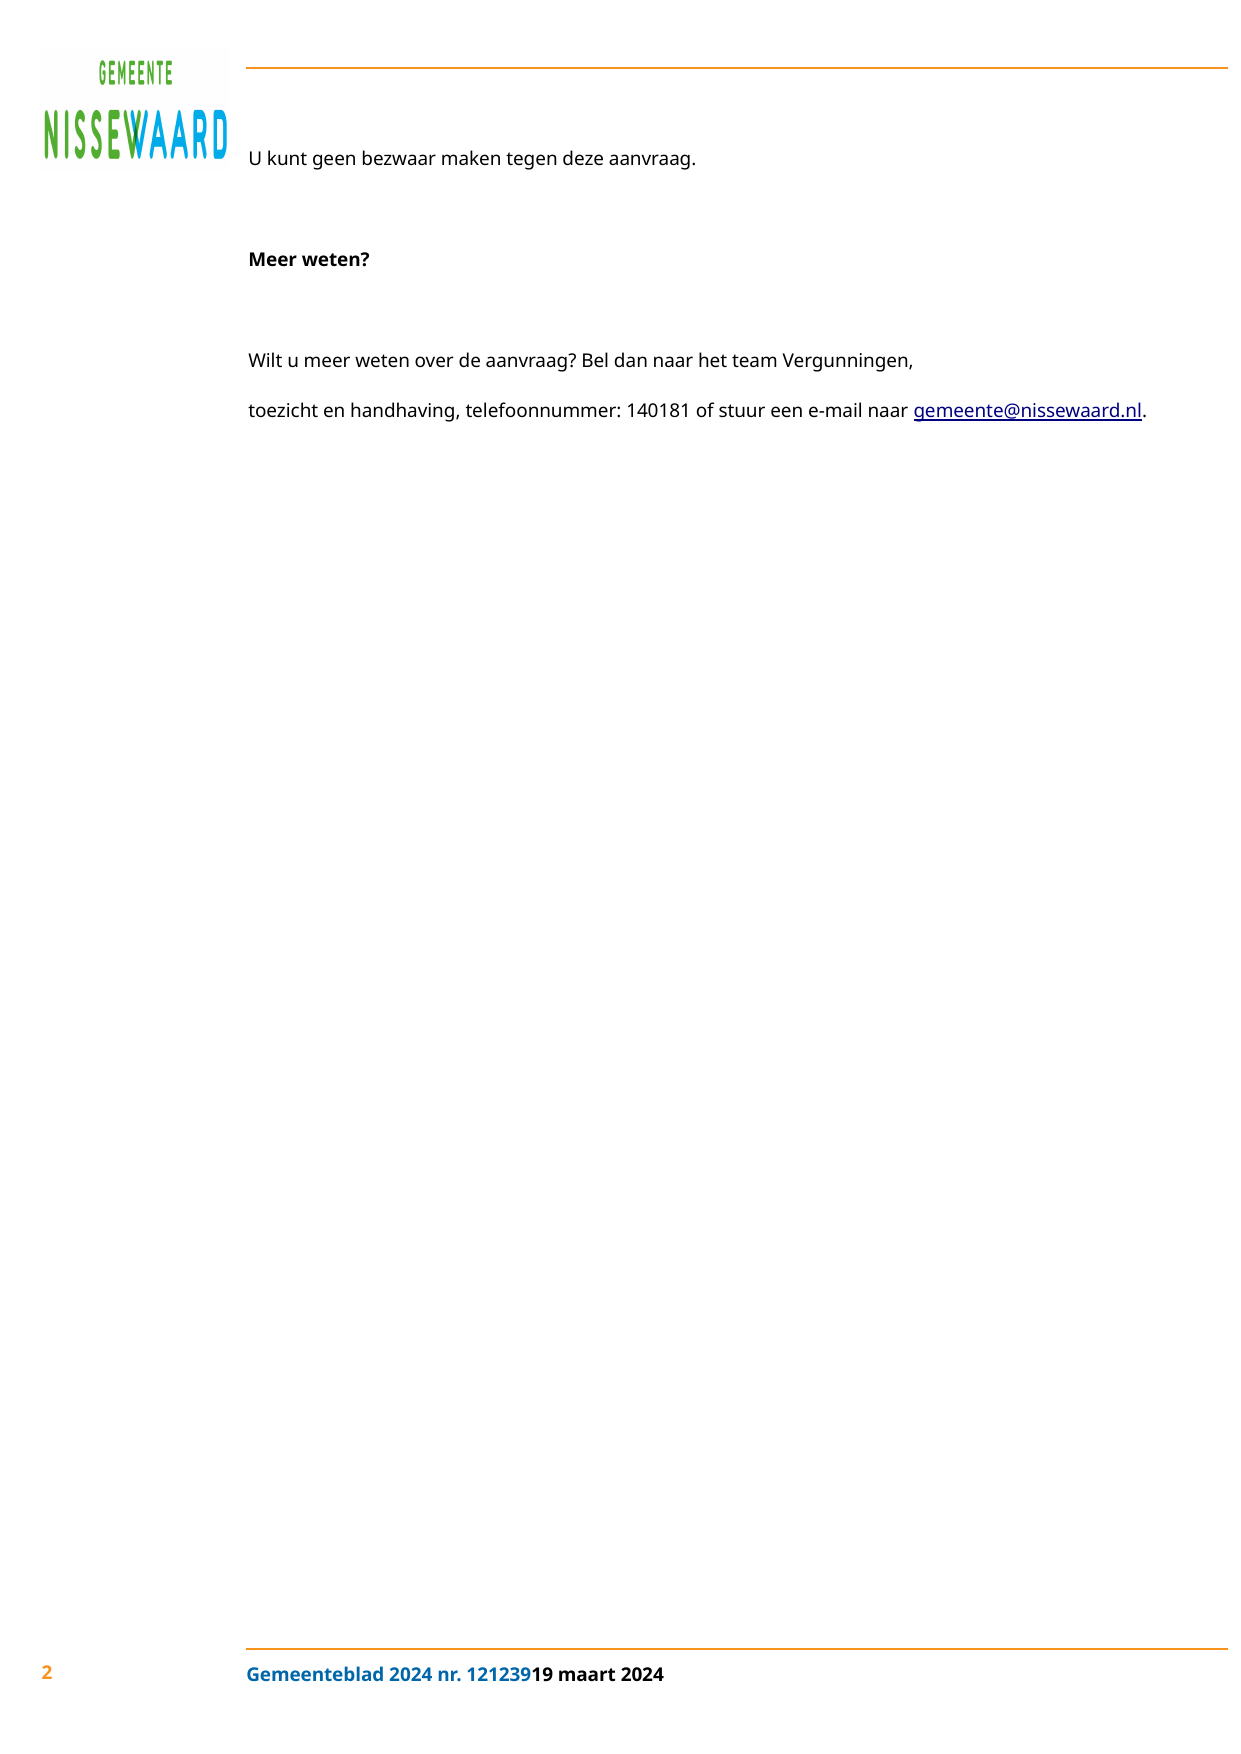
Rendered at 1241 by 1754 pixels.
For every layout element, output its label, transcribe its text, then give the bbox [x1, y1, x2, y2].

text Wilt u meer weten over de aanvraag? Bel dan naar het team Vergunningen, [248, 347, 1152, 373]
text toezicht en handhaving, telefoonnummer: 140181 of stuur een e-mail naar gemeente@nissewaard.nl. [248, 397, 1152, 423]
text U kunt geen bezwaar maken tegen deze aanvraag. [248, 145, 1152, 171]
picture [41, 47, 231, 172]
text Meer weten? [248, 246, 1152, 272]
